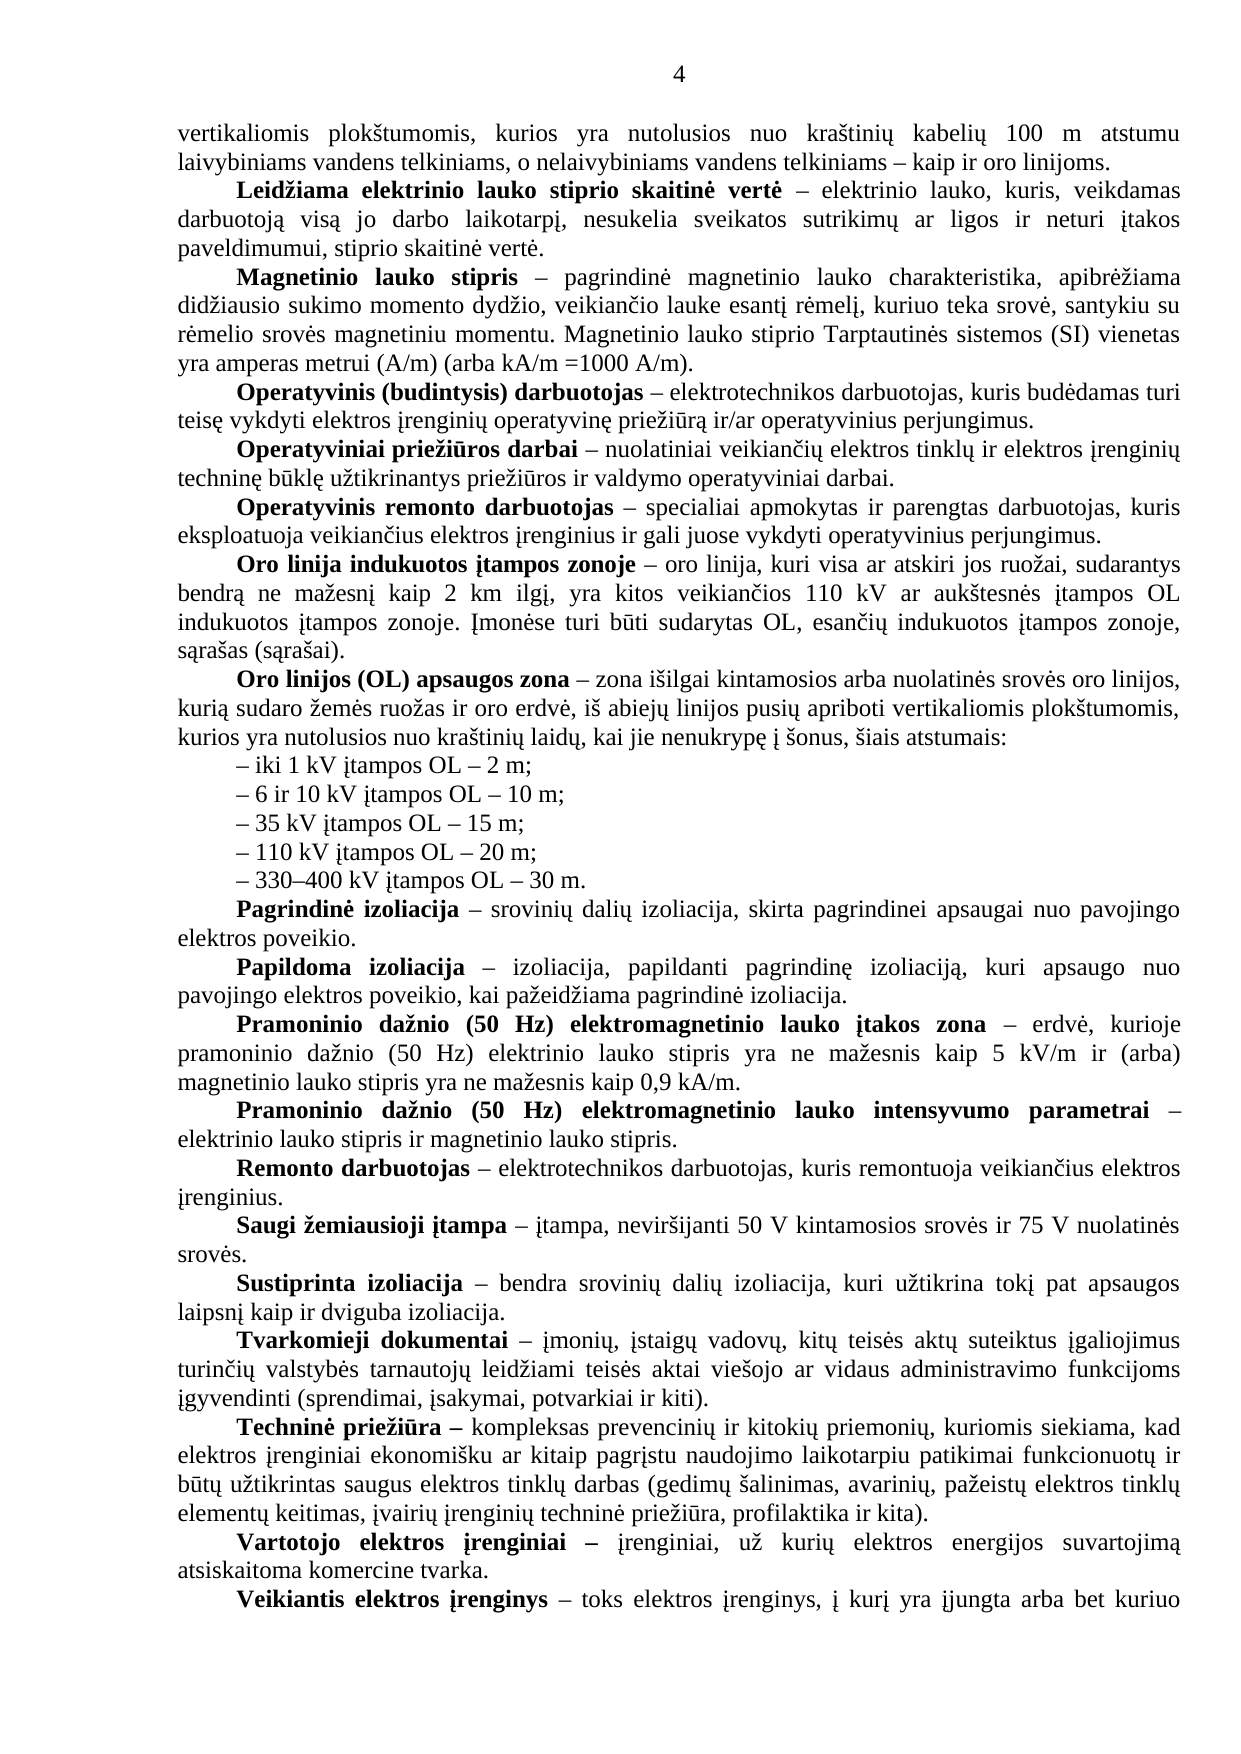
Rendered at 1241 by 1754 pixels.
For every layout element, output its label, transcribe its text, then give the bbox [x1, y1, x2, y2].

text Pramoninio dažnio (50 Hz) elektromagnetinio lauko įtakos zona – erdvė, kurioje pramoninio dažnio (50 Hz) elektrinio lauko stipris yra ne mažesnis kaip 5 kV/m ir (arba) magnetinio lauko stipris yra ne mažesnis kaip 0,9 kA/m. [177, 1009, 1181, 1096]
text Saugi žemiausioji įtampa – įtampa, neviršijanti 50 V kintamosios srovės ir 75 V nuolatinės srovės. [177, 1211, 1181, 1268]
text – 330–400 kV įtampos OL – 30 m. [177, 866, 1181, 894]
text Vartotojo elektros įrenginiai – įrenginiai, už kurių elektros energijos suvartojimą atsiskaitoma komercine tvarka. [177, 1527, 1181, 1584]
text – 6 ir 10 kV įtampos OL – 10 m; [177, 779, 1181, 808]
text Pagrindinė izoliacija – srovinių dalių izoliacija, skirta pagrindinei apsaugai nuo pavojingo elektros poveikio. [177, 894, 1181, 952]
text Pramoninio dažnio (50 Hz) elektromagnetinio lauko intensyvumo parametrai – elektrinio lauko stipris ir magnetinio lauko stipris. [177, 1096, 1181, 1153]
text – iki 1 kV įtampos OL – 2 m; [177, 751, 1181, 779]
text Papildoma izoliacija – izoliacija, papildanti pagrindinę izoliaciją, kuri apsaugo nuo pavojingo elektros poveikio, kai pažeidžiama pagrindinė izoliacija. [177, 952, 1181, 1009]
text Techninė priežiūra – kompleksas prevencinių ir kitokių priemonių, kuriomis siekiama, kad elektros įrenginiai ekonomišku ar kitaip pagrįstu naudojimo laikotarpiu patikimai funkcionuotų ir būtų užtikrintas saugus elektros tinklų darbas (gedimų šalinimas, avarinių, pažeistų elektros tinklų elementų keitimas, įvairių įrenginių techninė priežiūra, profilaktika ir kita). [177, 1412, 1181, 1527]
text Oro linijos (OL) apsaugos zona – zona išilgai kintamosios arba nuolatinės srovės oro linijos, kurią sudaro žemės ruožas ir oro erdvė, iš abiejų linijos pusių apriboti vertikaliomis plokštumomis, kurios yra nutolusios nuo kraštinių laidų, kai jie nenukrypę į šonus, šiais atstumais: [177, 664, 1181, 751]
text Tvarkomieji dokumentai – įmonių, įstaigų vadovų, kitų teisės aktų suteiktus įgaliojimus turinčių valstybės tarnautojų leidžiami teisės aktai viešojo ar vidaus administravimo funkcijoms įgyvendinti (sprendimai, įsakymai, potvarkiai ir kiti). [177, 1326, 1181, 1412]
text Operatyvinis remonto darbuotojas – specialiai apmokytas ir parengtas darbuotojas, kuris eksploatuoja veikiančius elektros įrenginius ir gali juose vykdyti operatyvinius perjungimus. [177, 492, 1181, 549]
text Operatyvinis (budintysis) darbuotojas – elektrotechnikos darbuotojas, kuris budėdamas turi teisę vykdyti elektros įrenginių operatyvinę priežiūrą ir/ar operatyvinius perjungimus. [177, 377, 1181, 434]
text Veikiantis elektros įrenginys – toks elektros įrenginys, į kurį yra įjungta arba bet kuriuo [177, 1584, 1181, 1613]
text vertikaliomis plokštumomis, kurios yra nutolusios nuo kraštinių kabelių 100 m atstumu laivybiniams vandens telkiniams, o nelaivybiniams vandens telkiniams – kaip ir oro linijoms. [177, 118, 1181, 176]
text Sustiprinta izoliacija – bendra srovinių dalių izoliacija, kuri užtikrina tokį pat apsaugos laipsnį kaip ir dviguba izoliacija. [177, 1268, 1181, 1326]
text Operatyviniai priežiūros darbai – nuolatiniai veikiančių elektros tinklų ir elektros įrenginių techninę būklę užtikrinantys priežiūros ir valdymo operatyviniai darbai. [177, 434, 1181, 492]
text Leidžiama elektrinio lauko stiprio skaitinė vertė – elektrinio lauko, kuris, veikdamas darbuotoją visą jo darbo laikotarpį, nesukelia sveikatos sutrikimų ar ligos ir neturi įtakos paveldimumui, stiprio skaitinė vertė. [177, 176, 1181, 262]
text Oro linija indukuotos įtampos zonoje – oro linija, kuri visa ar atskiri jos ruožai, sudarantys bendrą ne mažesnį kaip 2 km ilgį, yra kitos veikiančios 110 kV ar aukštesnės įtampos OL indukuotos įtampos zonoje. Įmonėse turi būti sudarytas OL, esančių indukuotos įtampos zonoje, sąrašas (sąrašai). [177, 549, 1181, 664]
text Magnetinio lauko stipris – pagrindinė magnetinio lauko charakteristika, apibrėžiama didžiausio sukimo momento dydžio, veikiančio lauke esantį rėmelį, kuriuo teka srovė, santykiu su rėmelio srovės magnetiniu momentu. Magnetinio lauko stiprio Tarptautinės sistemos (SI) vienetas yra amperas metrui (A/m) (arba kA/m =1000 A/m). [177, 262, 1181, 377]
text – 110 kV įtampos OL – 20 m; [177, 837, 1181, 866]
text Remonto darbuotojas – elektrotechnikos darbuotojas, kuris remontuoja veikiančius elektros įrenginius. [177, 1153, 1181, 1211]
text – 35 kV įtampos OL – 15 m; [177, 808, 1181, 837]
